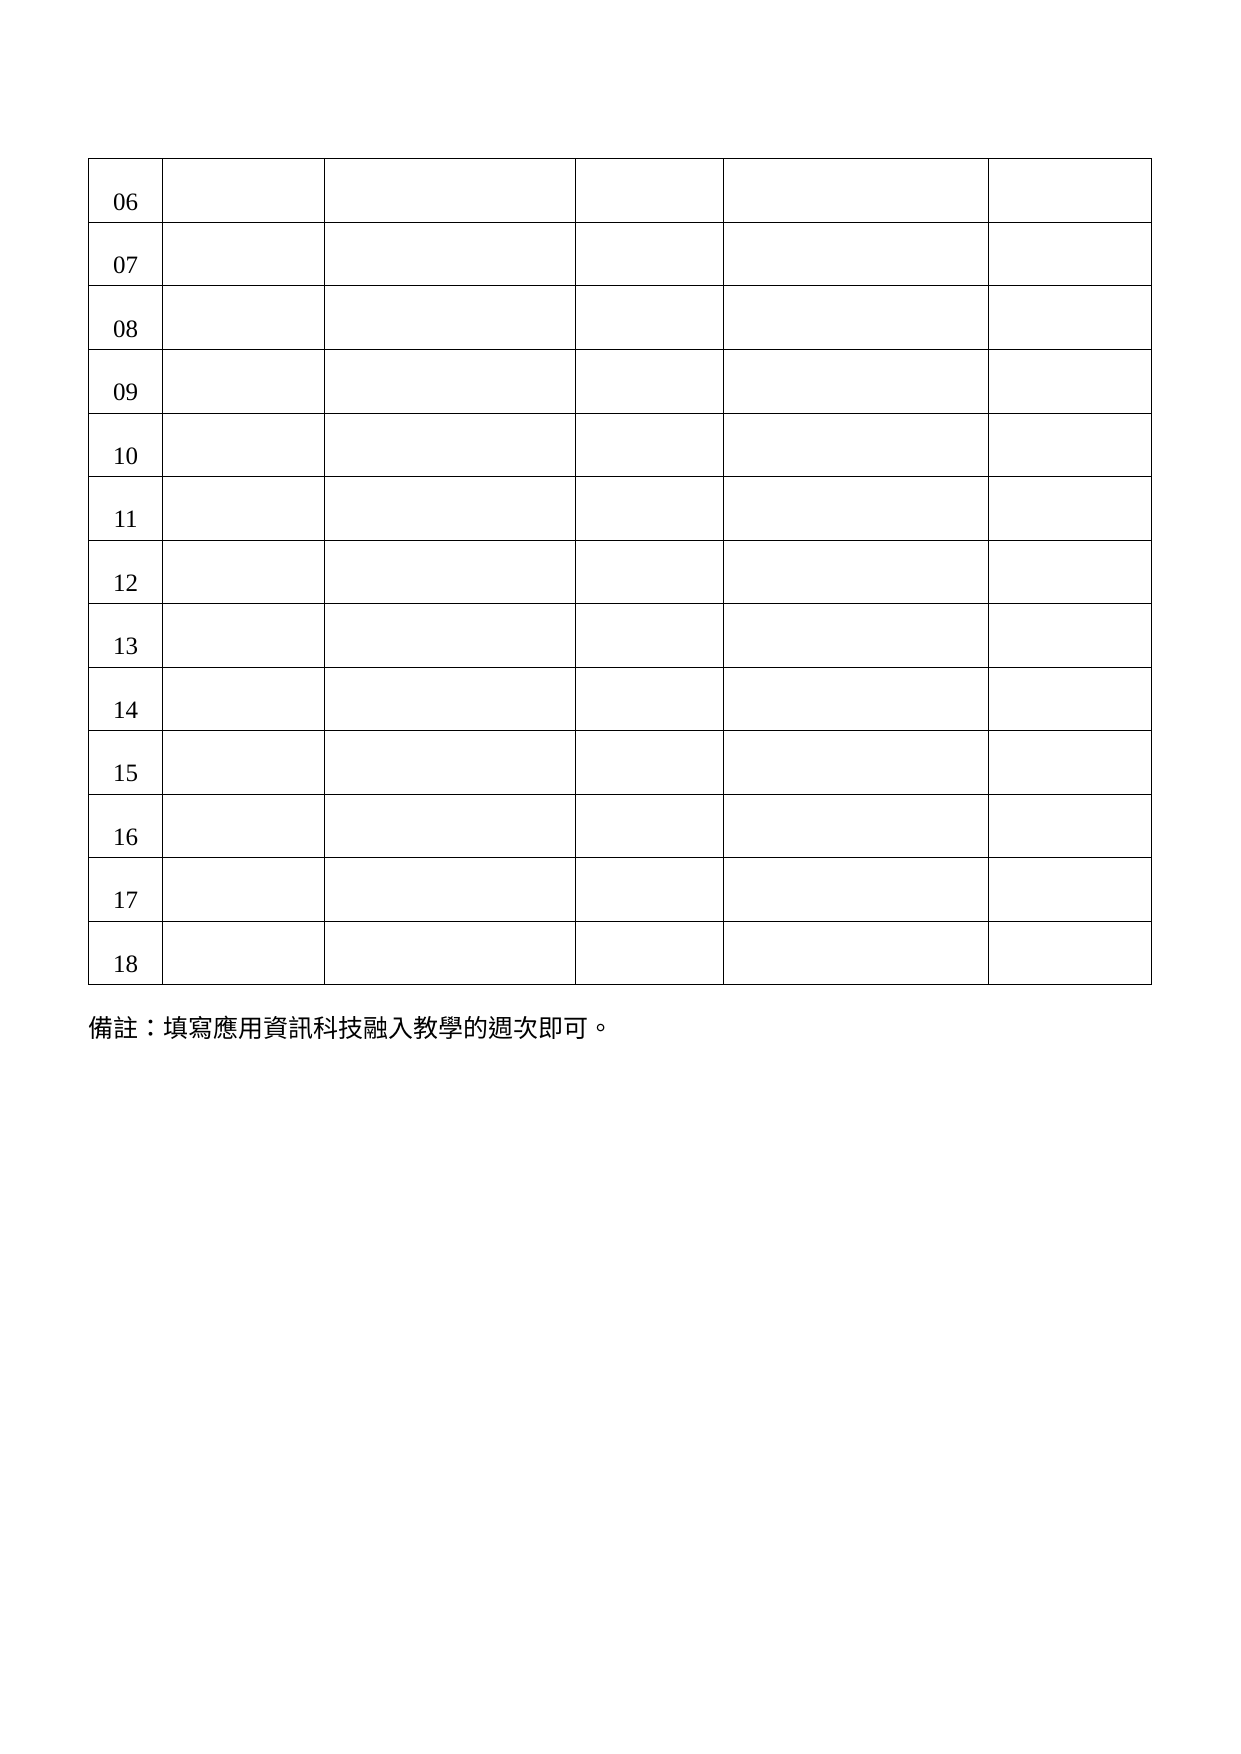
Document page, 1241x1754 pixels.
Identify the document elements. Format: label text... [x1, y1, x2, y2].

table_cell [325, 668, 575, 730]
table_cell [724, 922, 988, 984]
table_cell [576, 795, 723, 857]
table_cell [724, 477, 988, 539]
table_cell [989, 858, 1151, 921]
table_cell 09 [89, 350, 162, 412]
table_cell [325, 922, 575, 984]
table_cell [989, 668, 1151, 730]
table_cell [163, 541, 324, 603]
table_cell [724, 223, 988, 285]
table_cell [325, 414, 575, 476]
table_cell [163, 858, 324, 921]
table_cell [325, 159, 575, 222]
table_cell [724, 795, 988, 857]
table_cell [163, 286, 324, 349]
table_cell [989, 286, 1151, 349]
table_cell [576, 286, 723, 349]
table_cell 10 [89, 414, 162, 476]
table_cell [163, 223, 324, 285]
table_cell 06 [89, 159, 162, 222]
table_cell [989, 795, 1151, 857]
table_cell [989, 223, 1151, 285]
table_cell [724, 159, 988, 222]
table_cell [576, 731, 723, 794]
table_cell 07 [89, 223, 162, 285]
table_cell [576, 223, 723, 285]
table_cell [724, 858, 988, 921]
table_cell [325, 477, 575, 539]
table_cell [163, 922, 324, 984]
table_cell [724, 604, 988, 667]
table_cell [989, 159, 1151, 222]
table_cell [724, 414, 988, 476]
table_cell 08 [89, 286, 162, 349]
table_cell 15 [89, 731, 162, 794]
table_cell [163, 477, 324, 539]
table_cell [576, 604, 723, 667]
table_cell [163, 795, 324, 857]
table_cell [989, 922, 1151, 984]
table_cell [576, 668, 723, 730]
table_cell [576, 350, 723, 412]
table_cell [163, 731, 324, 794]
table_cell 16 [89, 795, 162, 857]
table_cell [325, 350, 575, 412]
table_cell [325, 731, 575, 794]
table_cell 14 [89, 668, 162, 730]
table_cell [576, 858, 723, 921]
table_cell [724, 668, 988, 730]
table_cell [576, 159, 723, 222]
table_cell [989, 350, 1151, 412]
table_cell 13 [89, 604, 162, 667]
table_cell [989, 414, 1151, 476]
table_cell [576, 922, 723, 984]
table_cell 18 [89, 922, 162, 984]
table_cell [325, 858, 575, 921]
table_cell [724, 286, 988, 349]
table_cell [989, 477, 1151, 539]
table_cell [163, 414, 324, 476]
table_cell [325, 223, 575, 285]
table_cell [724, 541, 988, 603]
table_cell [724, 731, 988, 794]
table_cell [163, 159, 324, 222]
table_cell [989, 731, 1151, 794]
table_cell [325, 795, 575, 857]
table_cell [989, 541, 1151, 603]
table_cell [576, 541, 723, 603]
table_cell [989, 604, 1151, 667]
table_cell [576, 477, 723, 539]
table_cell [576, 414, 723, 476]
table_cell [163, 604, 324, 667]
table_cell [163, 350, 324, 412]
table_cell [325, 286, 575, 349]
table_cell [325, 541, 575, 603]
text 備註：填寫應用資訊科技融入教學的週次即可。 [89, 985, 1152, 1048]
table_cell 17 [89, 858, 162, 921]
table_cell [163, 668, 324, 730]
table_cell 12 [89, 541, 162, 603]
table_cell [325, 604, 575, 667]
table_cell [724, 350, 988, 412]
table_cell 11 [89, 477, 162, 539]
